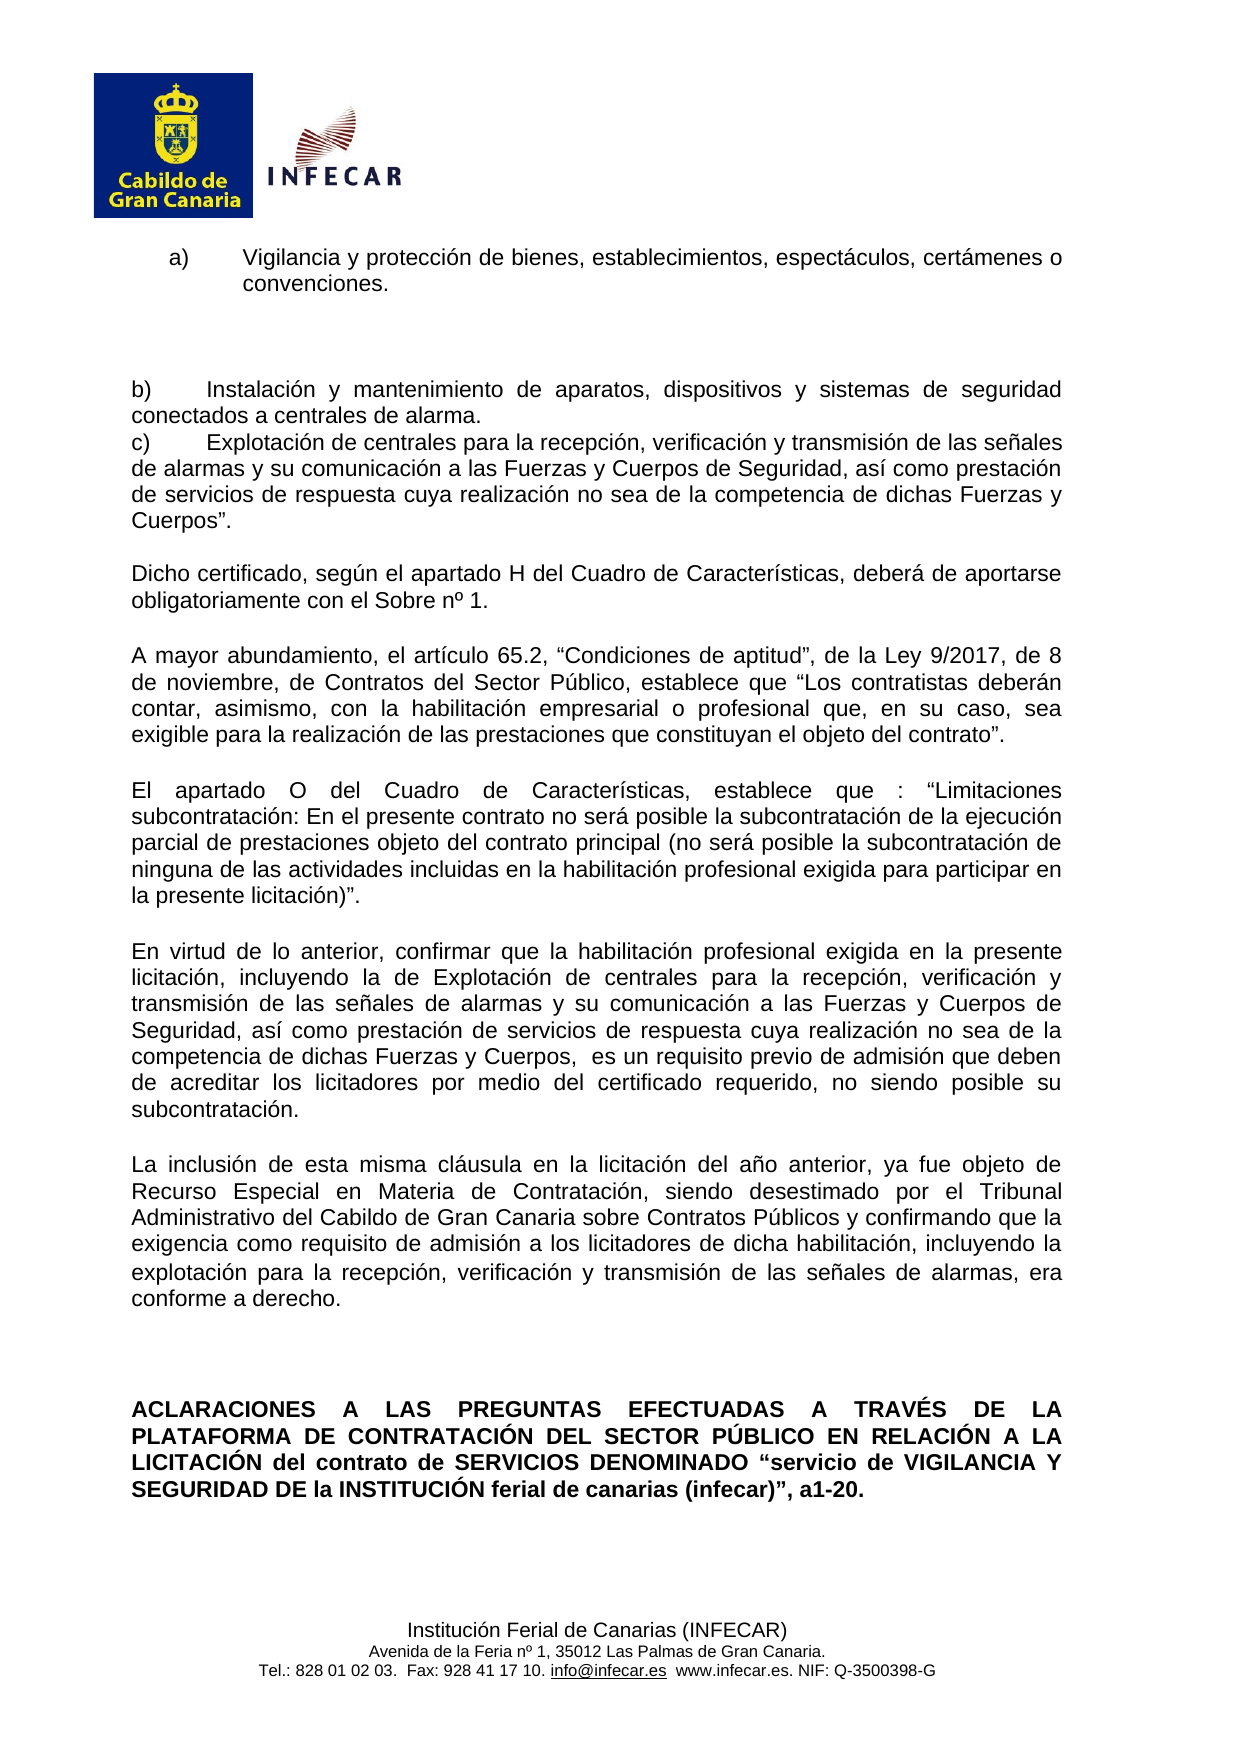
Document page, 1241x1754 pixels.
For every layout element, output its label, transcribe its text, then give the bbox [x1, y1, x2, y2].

text ACLARACIONES A LAS PREGUNTAS EFECTUADAS A TRAVÉS DE LA PLATAFORMA DE CONTRATACIÓN DEL SECTOR PÚBLICO EN RELACIÓN A LA LICITACIÓN del contrato de SERVICIOS DENOMINADO “servicio de VIGILANCIA Y SEGURIDAD DE la INSTITUCIÓN ferial de canarias (infecar)”, a1-20. [131, 1396, 1063, 1502]
text El apartado O del Cuadro de Características, establece que : “Limitaciones subcontratación: En el presente contrato no será posible la subcontratación de la ejecución parcial de prestaciones objeto del contrato principal (no será posible la subcontratación de ninguna de las actividades incluidas en la habilitación profesional exigida para participar en la presente licitación)”. [131, 777, 1063, 908]
text b) Instalación y mantenimiento de aparatos, dispositivos y sistemas de seguridad conectados a centrales de alarma. [131, 376, 1063, 428]
text La inclusión de esta misma cláusula en la licitación del año anterior, ya fue objeto de Recurso Especial en Materia de Contratación, siendo desestimado por el Tribunal Administrativo del Cabildo de Gran Canaria sobre Contratos Públicos y confirmando que la exigencia como requisito de admisión a los licitadores de dicha habilitación, incluyendo la explotación para la recepción, verificación y transmisión de las señales de alarmas, era conforme a derecho. [131, 1151, 1063, 1312]
text A mayor abundamiento, el artículo 65.2, “Condiciones de aptitud”, de la Ley 9/2017, de 8 de noviembre, de Contratos del Sector Público, establece que “Los contratistas deberán contar, asimismo, con la habilitación empresarial o profesional que, en su caso, sea exigible para la realización de las prestaciones que constituyan el objeto del contrato”. [131, 642, 1063, 747]
text En virtud de lo anterior, confirmar que la habilitación profesional exigida en la presente licitación, incluyendo la de Explotación de centrales para la recepción, verificación y transmisión de las señales de alarmas y su comunicación a las Fuerzas y Cuerpos de Seguridad, así como prestación de servicios de respuesta cuya realización no sea de la competencia de dichas Fuerzas y Cuerpos, es un requisito previo de admisión que deben de acreditar los licitadores por medio del certificado requerido, no siendo posible su subcontratación. [131, 938, 1063, 1122]
text Dicho certificado, según el apartado H del Cuadro de Características, deberá de aportarse obligatoriamente con el Sobre nº 1. [131, 560, 1063, 613]
text c) Explotación de centrales para la recepción, verificación y transmisión de las señales de alarmas y su comunicación a las Fuerzas y Cuerpos de Seguridad, así como prestación de servicios de respuesta cuya realización no sea de la competencia de dichas Fuerzas y Cuerpos”. [131, 428, 1063, 534]
list Vigilancia y protección de bienes, establecimientos, espectáculos, certámenes o convenciones. [169, 244, 1063, 297]
